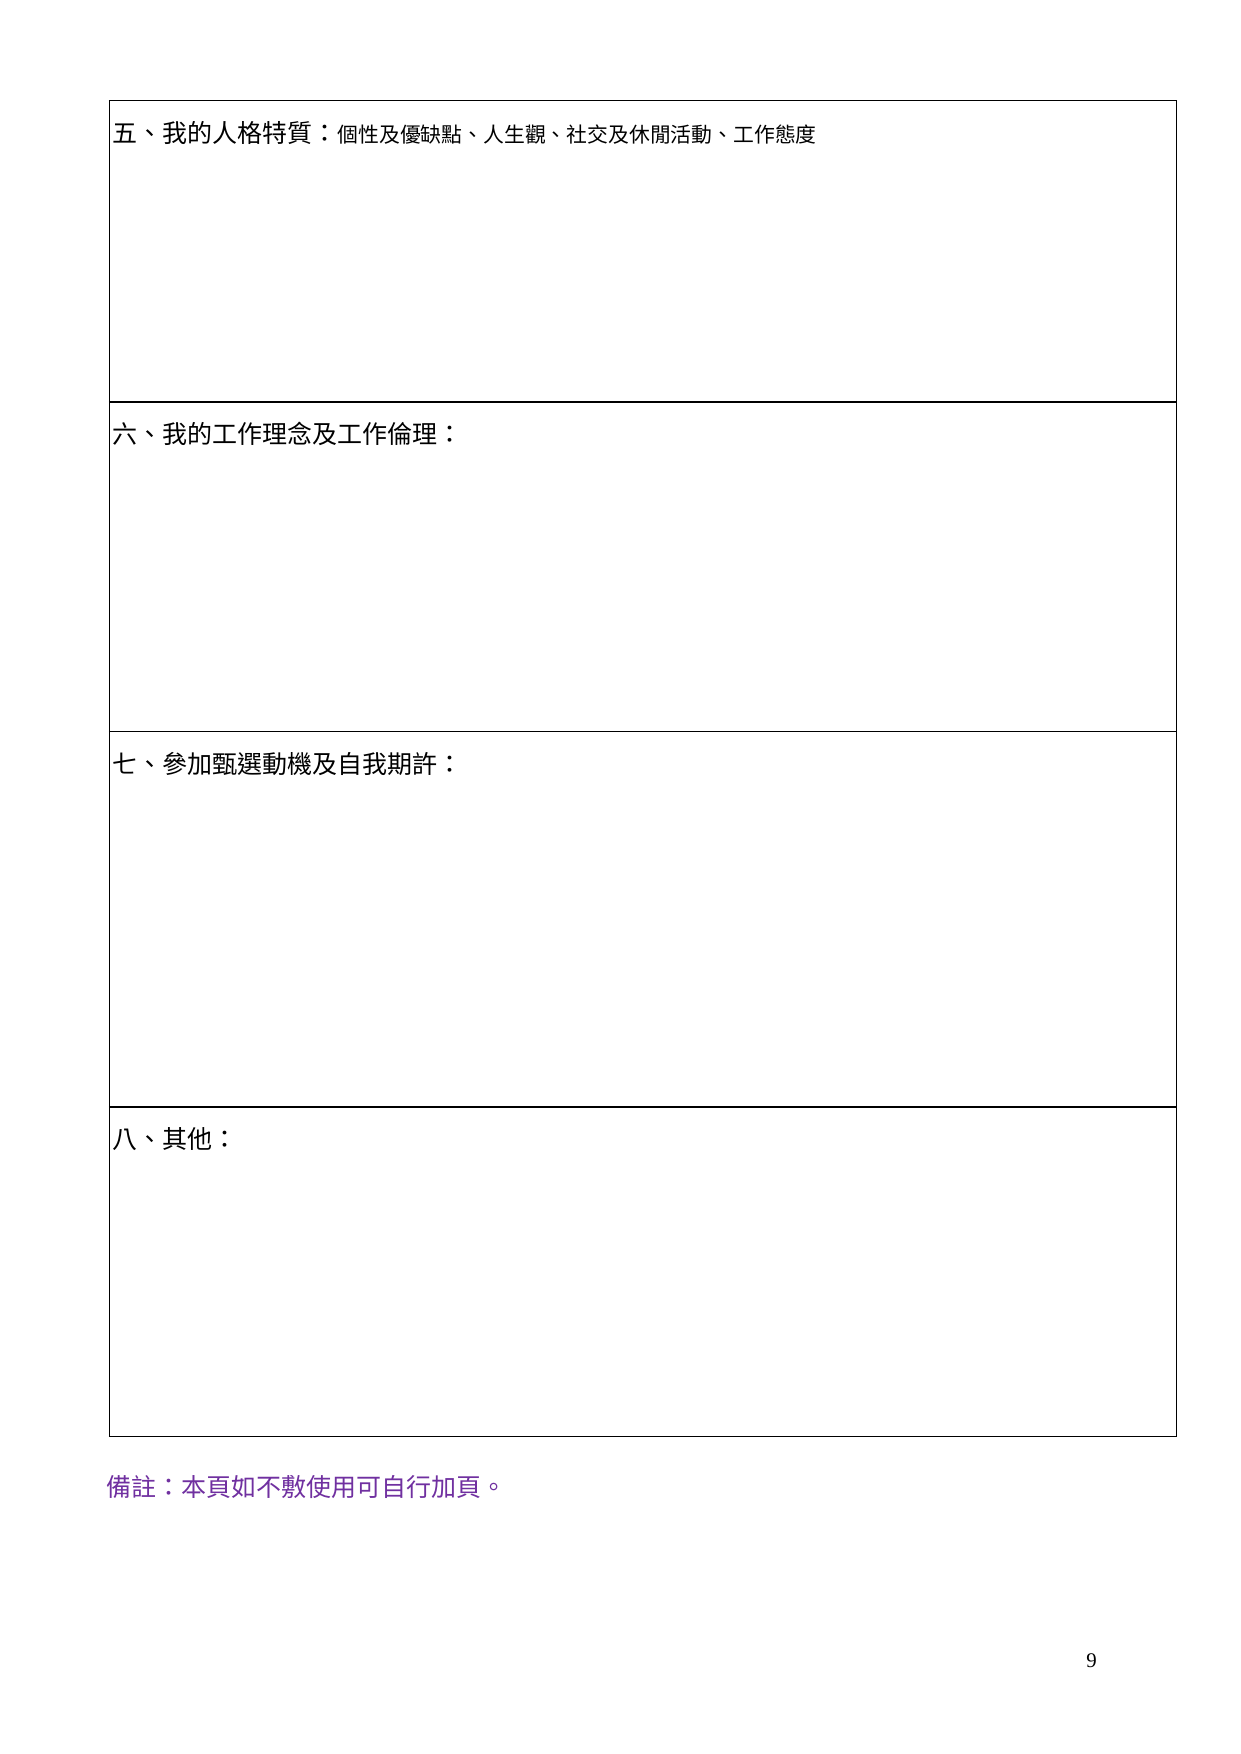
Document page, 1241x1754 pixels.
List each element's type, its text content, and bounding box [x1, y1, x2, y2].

text 備註：本頁如不敷使用可自行加頁。 [106, 1468, 1134, 1504]
table_cell 七、參加甄選動機及自我期許： [110, 732, 1176, 1106]
table_cell 八、其他： [110, 1108, 1176, 1436]
table_cell 五、我的人格特質：個性及優缺點、人生觀、社交及休閒活動、工作態度 [110, 101, 1176, 401]
table_cell 六、我的工作理念及工作倫理： [110, 403, 1176, 731]
